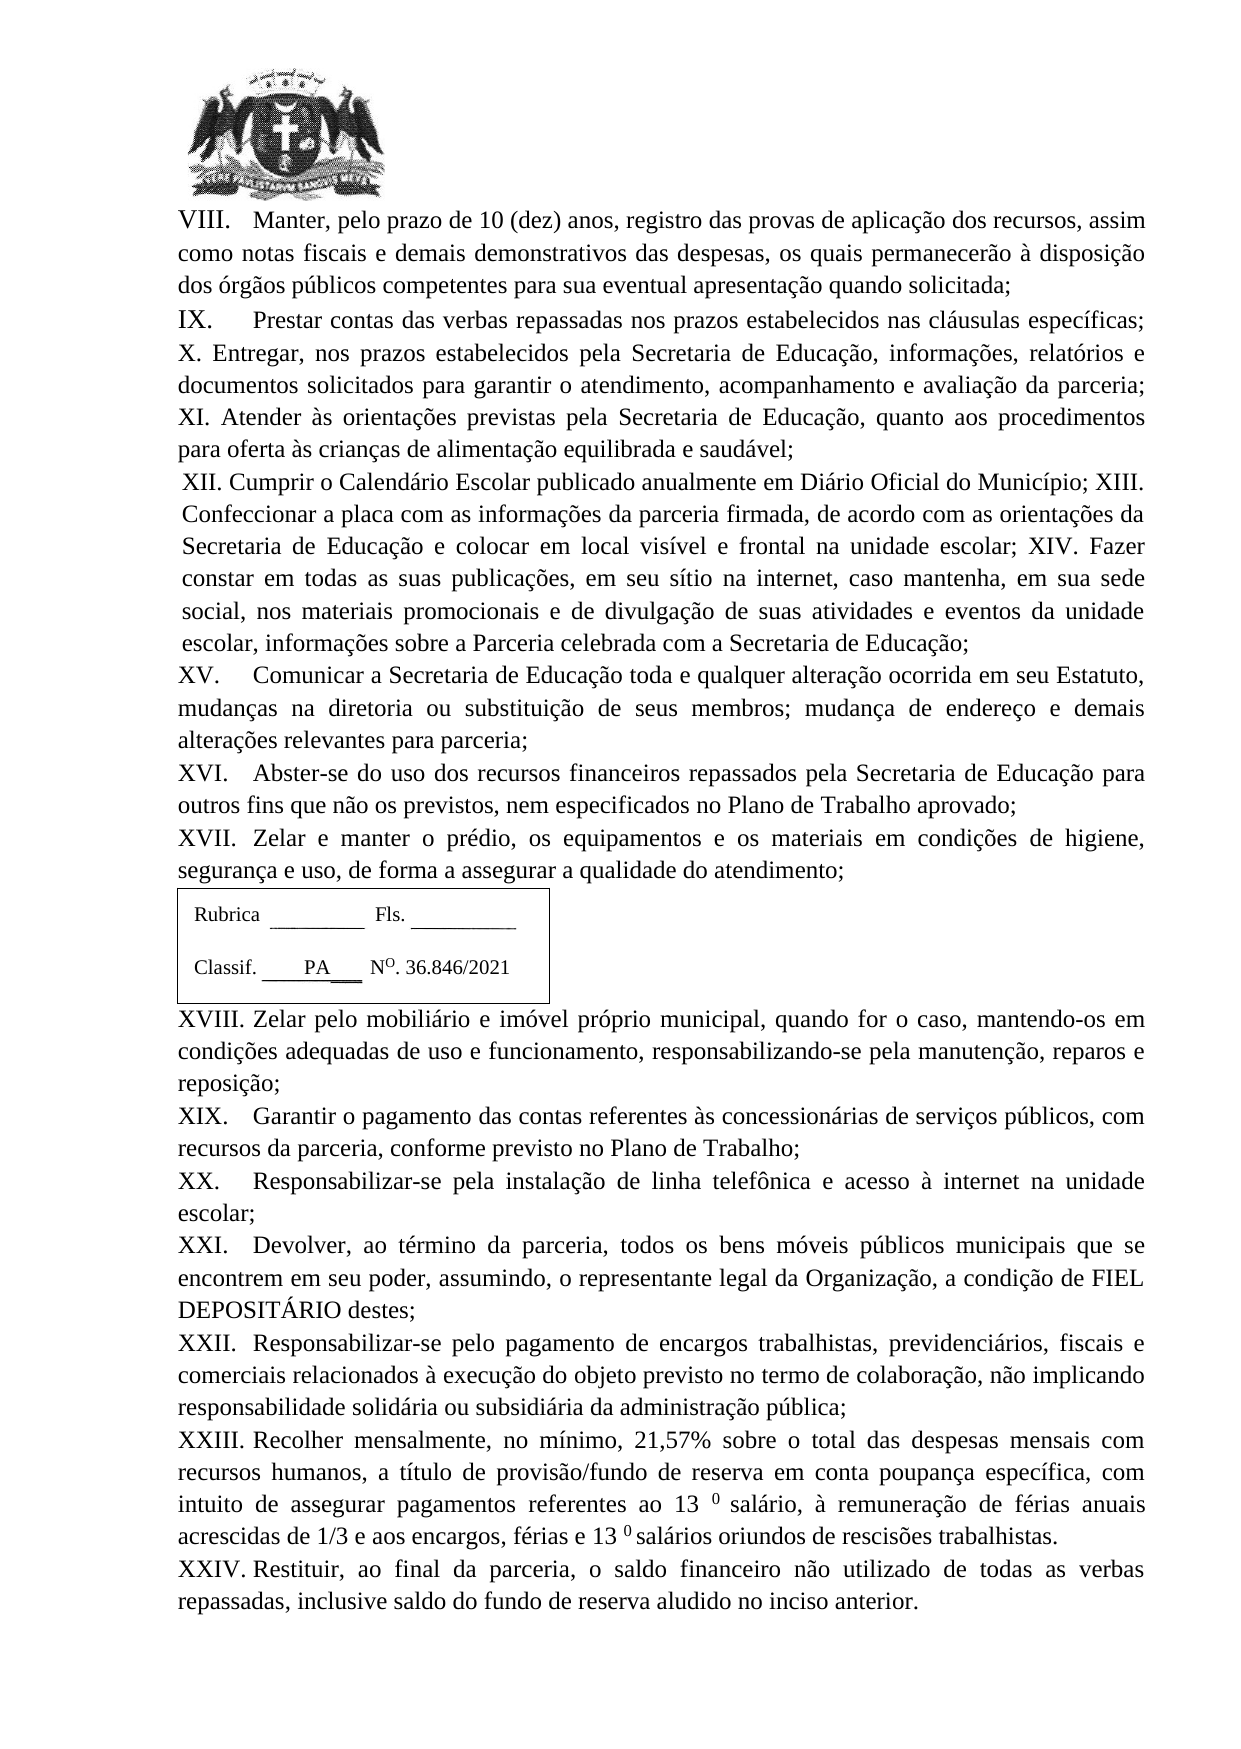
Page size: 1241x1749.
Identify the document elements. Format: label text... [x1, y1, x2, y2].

text XII. Cumprir o Calendário Escolar publicado anualmente em Diário Oficial do Município; XIII. Confeccionar a placa com as informações da parceria firmada, de acordo com as orientações da Secretaria de Educação e colocar em local visível e frontal na unidade escolar; XIV. Fazer constar em todas as suas publicações, em seu sítio na internet, caso mantenha, em sua sede social, nos materiais promocionais e de divulgação de suas atividades e eventos da unidade escolar, informações sobre a Parceria celebrada com a Secretaria de Educação; [182, 467, 1146, 657]
table_header Rubrica Fls. Classif. PA NO. 36.846/2021 [178, 889, 549, 1003]
list Recolher mensalmente, no mínimo, 21,57% sobre o total das despesas mensais com recursos humanos, a título de provisão/fundo de reserva em conta poupança específica, com intuito de assegurar pagamentos referentes ao 13 0 salário, à remuneração de férias anuais acrescidas de 1/3 e aos encargos, férias e 13 0 salários oriundos de rescisões trabalhistas. [178, 1425, 1146, 1550]
list Devolver, ao término da parceria, todos os bens móveis públicos municipais que se encontrem em seu poder, assumindo, o representante legal da Organização, a condição de FIEL DEPOSITÁRIO destes; [178, 1231, 1146, 1324]
list Responsabilizar-se pela instalação de linha telefônica e acesso à internet na unidade escolar; [178, 1166, 1146, 1227]
list Garantir o pagamento das contas referentes às concessionárias de serviços públicos, com recursos da parceria, conforme previsto no Plano de Trabalho; [178, 1101, 1146, 1162]
list Zelar pelo mobiliário e imóvel próprio municipal, quando for o caso, mantendo-os em condições adequadas de uso e funcionamento, responsabilizando-se pela manutenção, reparos e reposição; [178, 1004, 1146, 1097]
list Responsabilizar-se pelo pagamento de encargos trabalhistas, previdenciários, fiscais e comerciais relacionados à execução do objeto previsto no termo de colaboração, não implicando responsabilidade solidária ou subsidiária da administração pública; [178, 1328, 1146, 1421]
list Restituir, ao final da parceria, o saldo financeiro não utilizado de todas as verbas repassadas, inclusive saldo do fundo de reserva aludido no inciso anterior. [178, 1554, 1146, 1615]
list Abster-se do uso dos recursos financeiros repassados pela Secretaria de Educação para outros fins que não os previstos, nem especificados no Plano de Trabalho aprovado; [178, 758, 1146, 819]
list Manter, pelo prazo de 10 (dez) anos, registro das provas de aplicação dos recursos, assim como notas fiscais e demais demonstrativos das despesas, os quais permanecerão à disposição dos órgãos públicos competentes para sua eventual apresentação quando solicitada; [178, 63, 1146, 299]
list Prestar contas das verbas repassadas nos prazos estabelecidos nas cláusulas específicas; X. Entregar, nos prazos estabelecidos pela Secretaria de Educação, informações, relatórios e documentos solicitados para garantir o atendimento, acompanhamento e avaliação da parceria; XI. Atender às orientações previstas pela Secretaria de Educação, quanto aos procedimentos para oferta às crianças de alimentação equilibrada e saudável; [178, 303, 1146, 463]
list Zelar e manter o prédio, os equipamentos e os materiais em condições de higiene, segurança e uso, de forma a assegurar a qualidade do atendimento; [178, 823, 1146, 883]
list Comunicar a Secretaria de Educação toda e qualquer alteração ocorrida em seu Estatuto, mudanças na diretoria ou substituição de seus membros; mudança de endereço e demais alterações relevantes para parceria; [178, 661, 1146, 754]
